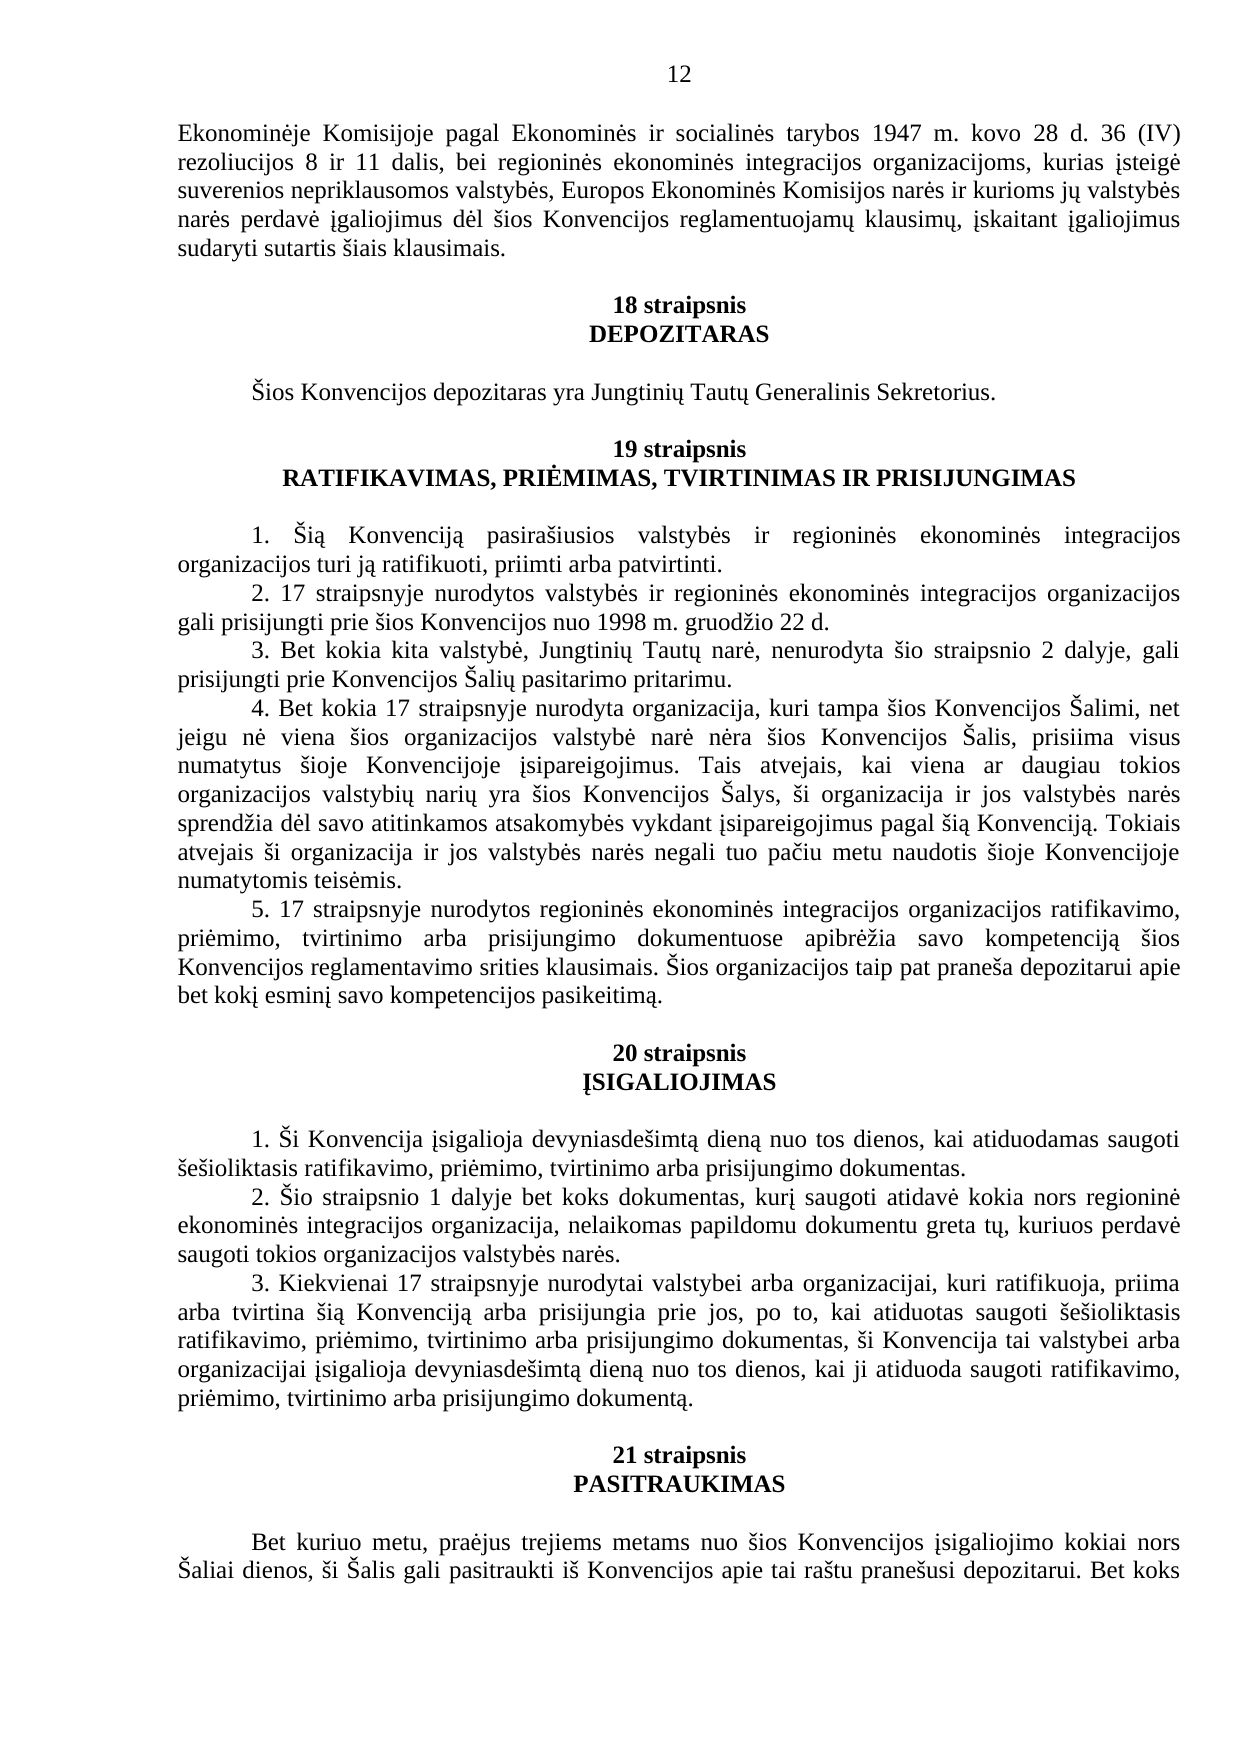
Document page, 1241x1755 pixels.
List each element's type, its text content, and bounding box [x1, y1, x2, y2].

text 21 straipsnis [177, 1441, 1181, 1469]
text DEPOZITARAS [177, 319, 1181, 348]
text 18 straipsnis [177, 291, 1181, 319]
text ĮSIGALIOJIMAS [177, 1067, 1181, 1096]
text Ekonominėje Komisijoje pagal Ekonominės ir socialinės tarybos 1947 m. kovo 28 d. 36 (IV) rezoliucijos 8 ir 11 dalis, bei regioninės ekonominės integracijos organizacijoms, kurias įsteigė suverenios nepriklausomos valstybės, Europos Ekonominės Komisijos narės ir kurioms jų valstybės narės perdavė įgaliojimus dėl šios Konvencijos reglamentuojamų klausimų, įskaitant įgaliojimus sudaryti sutartis šiais klausimais. [177, 118, 1181, 262]
text Šios Konvencijos depozitaras yra Jungtinių Tautų Generalinis Sekretorius. [177, 377, 1181, 406]
text 3. Bet kokia kita valstybė, Jungtinių Tautų narė, nenurodyta šio straipsnio 2 dalyje, gali prisijungti prie Konvencijos Šalių pasitarimo pritarimu. [177, 636, 1181, 693]
text 20 straipsnis [177, 1038, 1181, 1067]
text 2. Šio straipsnio 1 dalyje bet koks dokumentas, kurį saugoti atidavė kokia nors regioninė ekonominės integracijos organizacija, nelaikomas papildomu dokumentu greta tų, kuriuos perdavė saugoti tokios organizacijos valstybės narės. [177, 1182, 1181, 1268]
text Bet kuriuo metu, praėjus trejiems metams nuo šios Konvencijos įsigaliojimo kokiai nors Šaliai dienos, ši Šalis gali pasitraukti iš Konvencijos apie tai raštu pranešusi depozitarui. Bet koks [177, 1527, 1181, 1584]
text 4. Bet kokia 17 straipsnyje nurodyta organizacija, kuri tampa šios Konvencijos Šalimi, net jeigu nė viena šios organizacijos valstybė narė nėra šios Konvencijos Šalis, prisiima visus numatytus šioje Konvencijoje įsipareigojimus. Tais atvejais, kai viena ar daugiau tokios organizacijos valstybių narių yra šios Konvencijos Šalys, ši organizacija ir jos valstybės narės sprendžia dėl savo atitinkamos atsakomybės vykdant įsipareigojimus pagal šią Konvenciją. Tokiais atvejais ši organizacija ir jos valstybės narės negali tuo pačiu metu naudotis šioje Konvencijoje numatytomis teisėmis. [177, 693, 1181, 894]
text RATIFIKAVIMAS, PRIĖMIMAS, TVIRTINIMAS IR PRISIJUNGIMAS [177, 463, 1181, 492]
text 1. Ši Konvencija įsigalioja devyniasdešimtą dieną nuo tos dienos, kai atiduodamas saugoti šešioliktasis ratifikavimo, priėmimo, tvirtinimo arba prisijungimo dokumentas. [177, 1124, 1181, 1182]
text PASITRAUKIMAS [177, 1469, 1181, 1498]
text 19 straipsnis [177, 434, 1181, 463]
text 1. Šią Konvenciją pasirašiusios valstybės ir regioninės ekonominės integracijos organizacijos turi ją ratifikuoti, priimti arba patvirtinti. [177, 521, 1181, 578]
text 3. Kiekvienai 17 straipsnyje nurodytai valstybei arba organizacijai, kuri ratifikuoja, priima arba tvirtina šią Konvenciją arba prisijungia prie jos, po to, kai atiduotas saugoti šešioliktasis ratifikavimo, priėmimo, tvirtinimo arba prisijungimo dokumentas, ši Konvencija tai valstybei arba organizacijai įsigalioja devyniasdešimtą dieną nuo tos dienos, kai ji atiduoda saugoti ratifikavimo, priėmimo, tvirtinimo arba prisijungimo dokumentą. [177, 1268, 1181, 1412]
text 2. 17 straipsnyje nurodytos valstybės ir regioninės ekonominės integracijos organizacijos gali prisijungti prie šios Konvencijos nuo 1998 m. gruodžio 22 d. [177, 578, 1181, 636]
text 5. 17 straipsnyje nurodytos regioninės ekonominės integracijos organizacijos ratifikavimo, priėmimo, tvirtinimo arba prisijungimo dokumentuose apibrėžia savo kompetenciją šios Konvencijos reglamentavimo srities klausimais. Šios organizacijos taip pat praneša depozitarui apie bet kokį esminį savo kompetencijos pasikeitimą. [177, 894, 1181, 1009]
